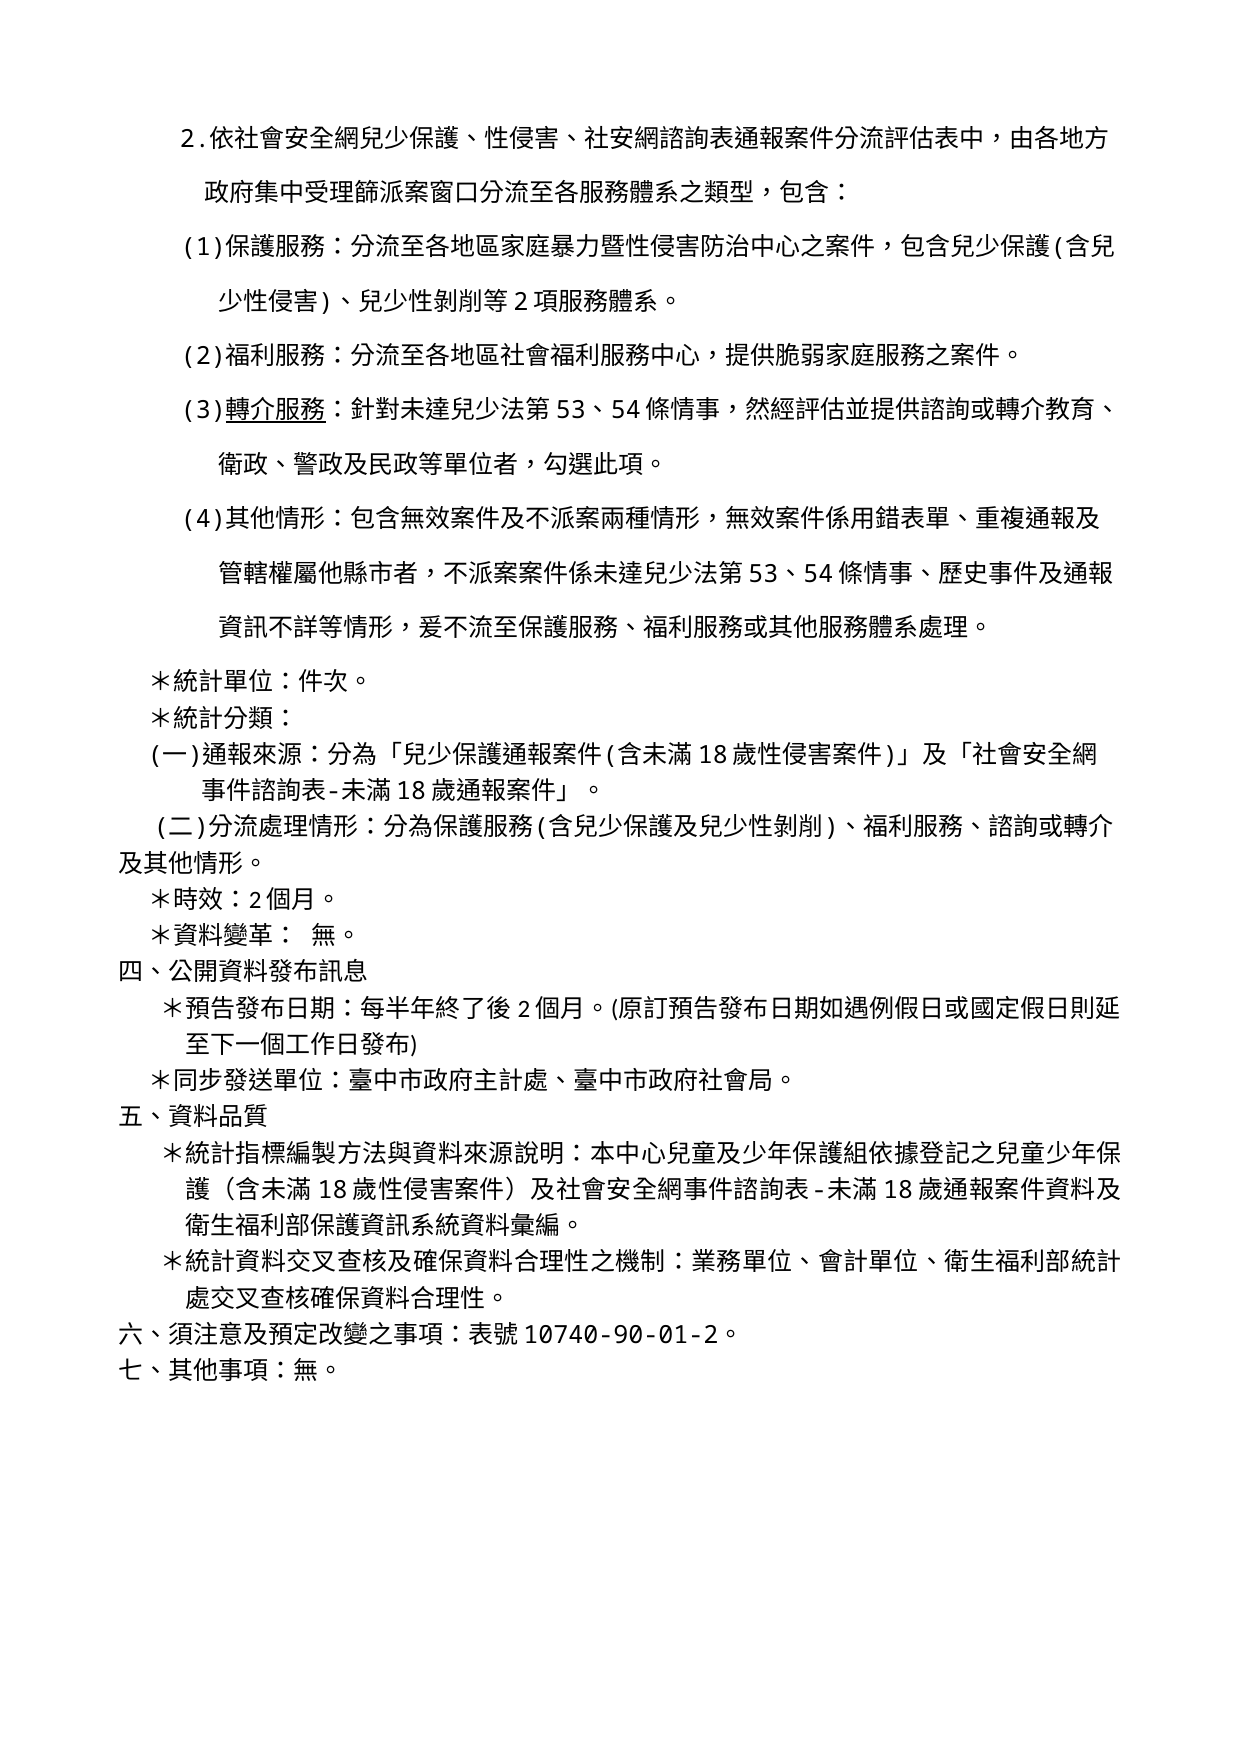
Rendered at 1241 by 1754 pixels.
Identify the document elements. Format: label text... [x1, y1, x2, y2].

text 五、資料品質 [118, 1097, 1122, 1133]
text (2)福利服務：分流至各地區社會福利服務中心，提供脆弱家庭服務之案件。 [181, 336, 1122, 372]
text (4)其他情形：包含無效案件及不派案兩種情形，無效案件係用錯表單、重複通報及管轄權屬他縣市者，不派案案件係未達兒少法第53、54條情事、歷史事件及通報資訊不詳等情形，爰不流至保護服務、福利服務或其他服務體系處理。 [181, 499, 1122, 644]
text ＊資料變革： 無。 [149, 916, 1122, 952]
text ＊預告發布日期：每半年終了後2個月。(原訂預告發布日期如遇例假日或國定假日則延至下一個工作日發布) [160, 988, 1122, 1061]
text ＊統計分類： [149, 698, 1122, 734]
text (一)通報來源：分為「兒少保護通報案件(含未滿18歲性侵害案件)」及「社會安全網事件諮詢表-未滿18歲通報案件」。 [148, 734, 1122, 807]
text 七、其他事項：無。 [118, 1351, 1122, 1387]
text 2.依社會安全網兒少保護、性侵害、社安網諮詢表通報案件分流評估表中，由各地方政府集中受理篩派案窗口分流至各服務體系之類型，包含： [179, 118, 1122, 209]
text ＊統計資料交叉查核及確保資料合理性之機制：業務單位、會計單位、衛生福利部統計處交叉查核確保資料合理性。 [160, 1242, 1122, 1314]
text (3)轉介服務：針對未達兒少法第53、54條情事，然經評估並提供諮詢或轉介教育、衛政、警政及民政等單位者，勾選此項。 [181, 390, 1122, 481]
text (二)分流處理情形：分為保護服務(含兒少保護及兒少性剝削)、福利服務、諮詢或轉介及其他情形。 [118, 807, 1122, 879]
text ＊統計指標編製方法與資料來源說明：本中心兒童及少年保護組依據登記之兒童少年保護（含未滿18歲性侵害案件）及社會安全網事件諮詢表-未滿18歲通報案件資料及衛生福利部保護資訊系統資料彙編。 [160, 1133, 1122, 1242]
text ＊同步發送單位：臺中市政府主計處、臺中市政府社會局。 [149, 1061, 1122, 1097]
text 六、須注意及預定改變之事項：表號10740-90-01-2。 [118, 1314, 1122, 1351]
text 四、公開資料發布訊息 [118, 952, 1122, 988]
text ＊統計單位：件次。 [149, 662, 1122, 698]
text (1)保護服務：分流至各地區家庭暴力暨性侵害防治中心之案件，包含兒少保護(含兒少性侵害)、兒少性剝削等2項服務體系。 [181, 227, 1122, 317]
text ＊時效：2個月。 [149, 879, 1122, 916]
